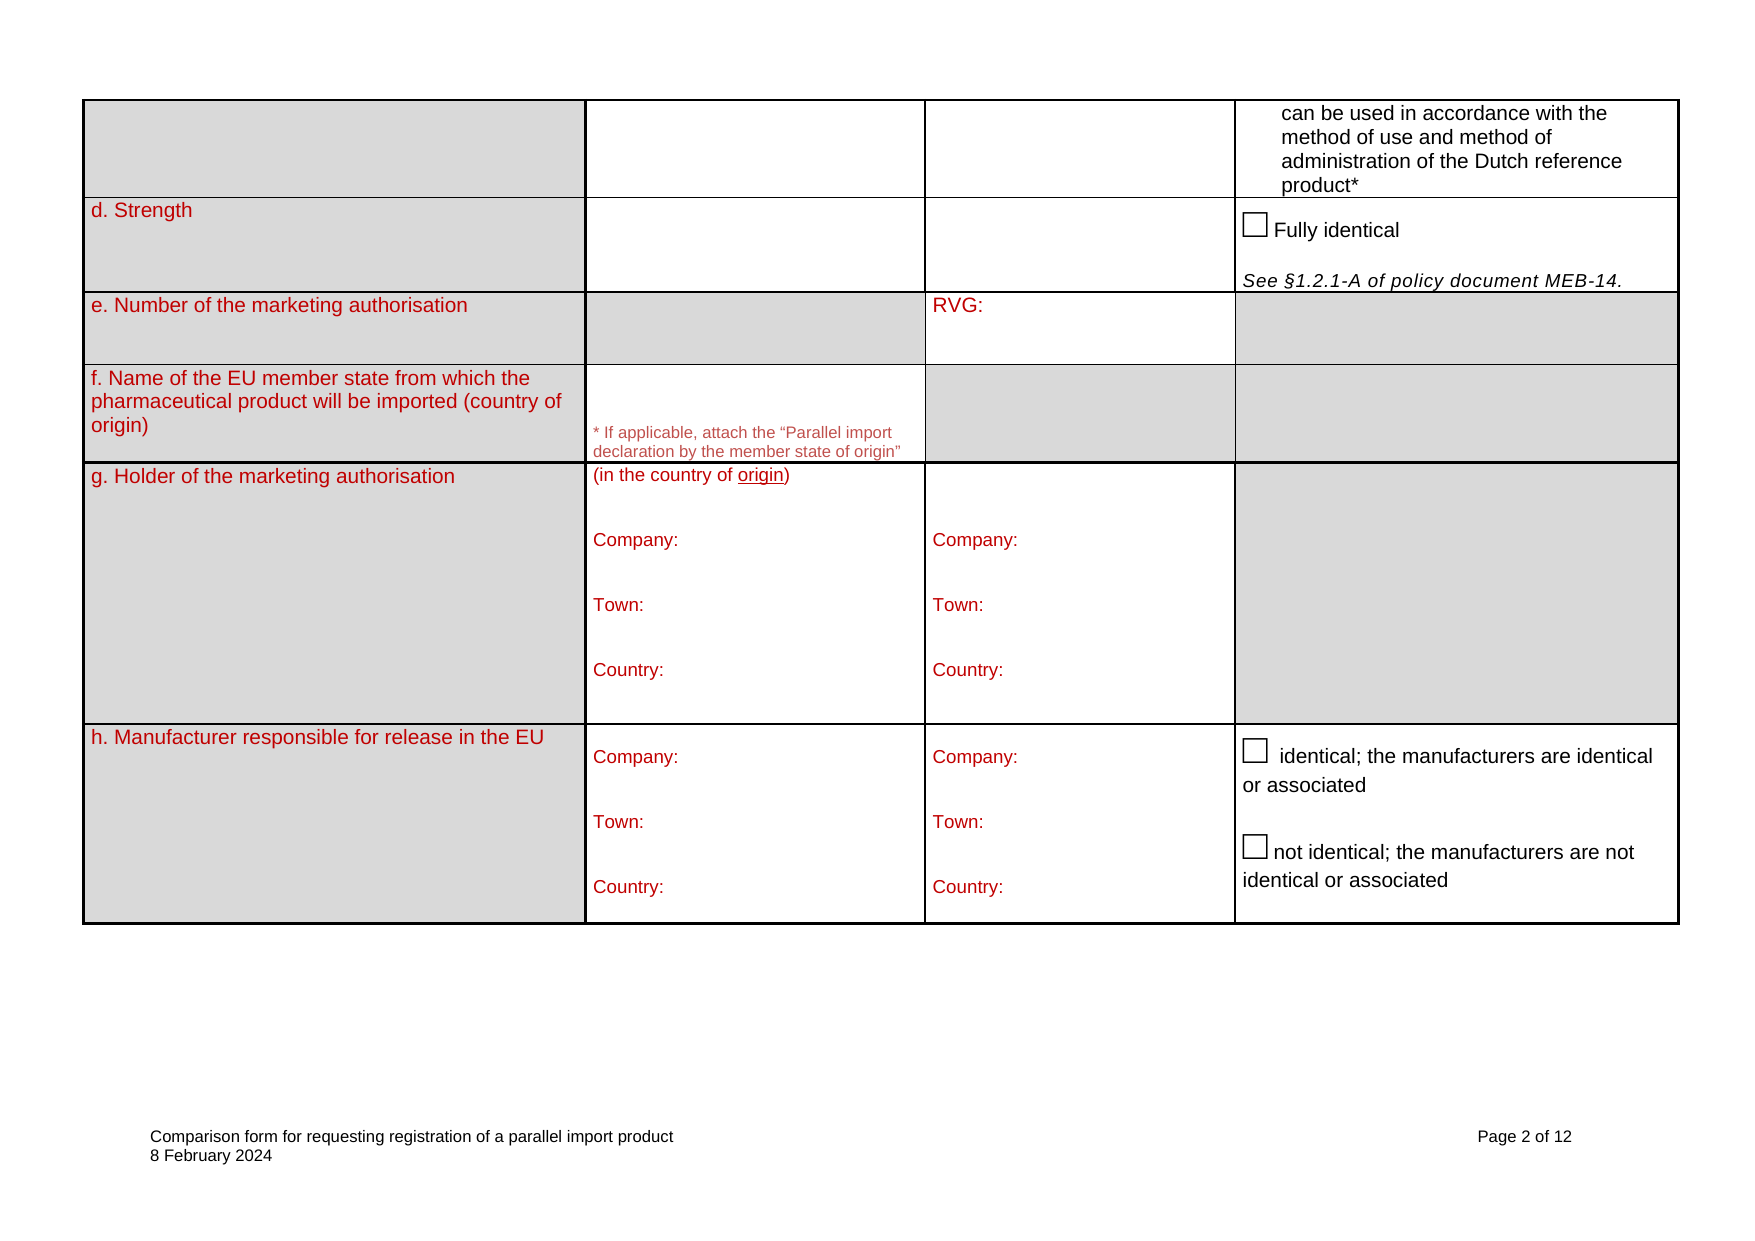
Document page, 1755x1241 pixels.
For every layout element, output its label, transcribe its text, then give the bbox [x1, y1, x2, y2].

table_cell Company: Town: Country: [587, 725, 924, 922]
table_cell [1236, 293, 1677, 364]
table_cell [85, 101, 584, 196]
table_cell [926, 365, 1235, 461]
table_cell □ Fully identical See §1.2.1-A of policy document MEB-14. [1236, 198, 1677, 291]
table_cell * If applicable, attach the “Parallel import declaration by the member state of origin” [587, 365, 925, 461]
table_cell □ identical; the manufacturers are identical or associated □ not identical; the manufacturers are not identical or associated [1236, 725, 1677, 922]
table_cell can be used in accordance with the method of use and method of administration of the Dutch reference product* [1236, 101, 1677, 196]
table_cell f. Name of the EU member state from which the pharmaceutical product will be imported (country of origin) [85, 365, 584, 461]
table_cell [587, 198, 924, 291]
table_cell Company: Town: Country: [926, 464, 1234, 723]
table_cell [926, 198, 1234, 291]
table_cell RVG: [926, 293, 1235, 364]
table_cell g. Holder of the marketing authorisation [85, 464, 584, 723]
table_cell e. Number of the marketing authorisation [85, 293, 584, 364]
table_cell [587, 101, 924, 196]
table_cell [926, 101, 1234, 196]
table_cell d. Strength [85, 198, 584, 291]
table_cell h. Manufacturer responsible for release in the EU [85, 725, 584, 922]
table_cell [587, 293, 925, 364]
table_cell [1236, 365, 1677, 461]
table_cell [1236, 464, 1677, 723]
table_cell (in the country of origin) Company: Town: Country: [587, 464, 924, 723]
table_cell Company: Town: Country: [926, 725, 1234, 922]
